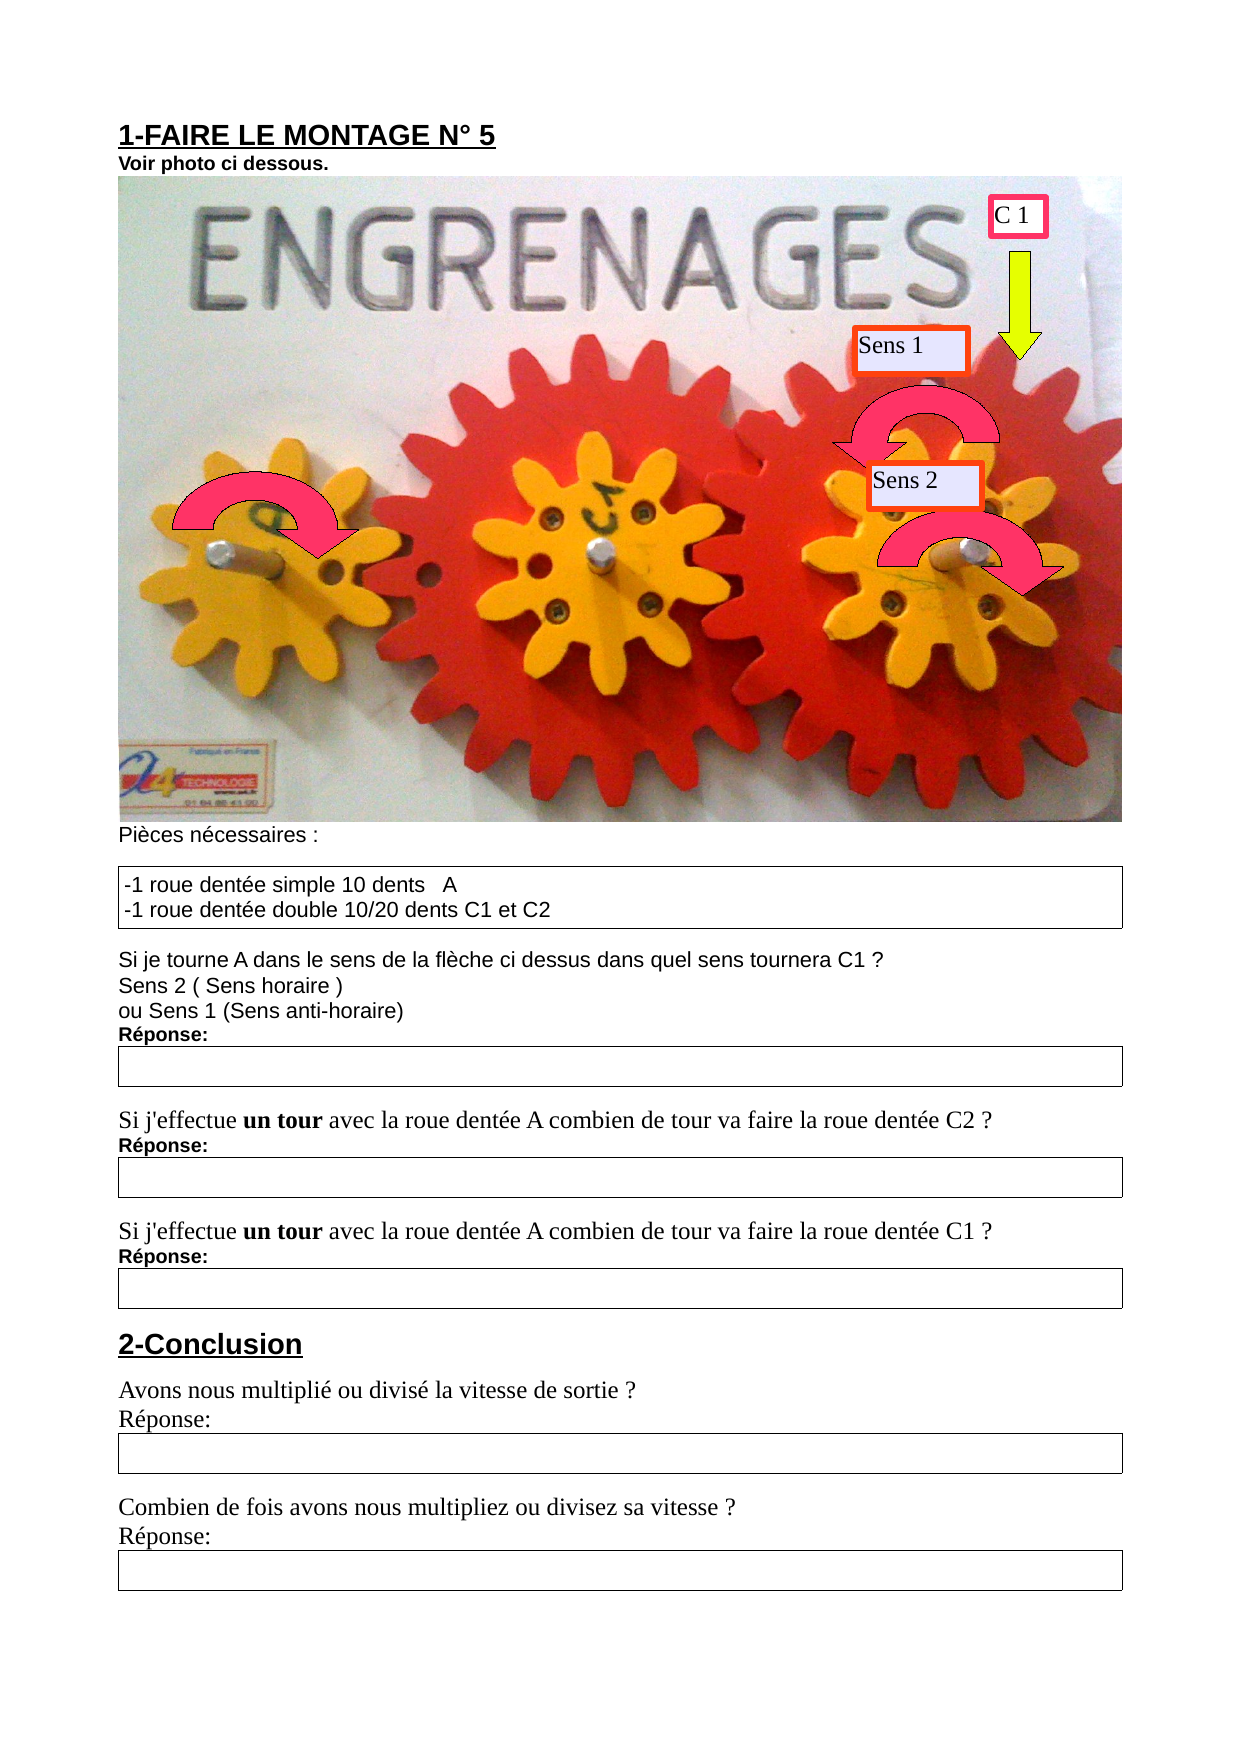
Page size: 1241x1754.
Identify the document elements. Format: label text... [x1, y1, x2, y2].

text Si j'effectue un tour avec la roue dentée A combien de tour va faire la roue dentée C2 ? [118, 1105, 1122, 1134]
table_header [119, 1551, 1122, 1590]
text 2-Conclusion [118, 1327, 1122, 1361]
table_header [119, 1269, 1122, 1308]
text Pièces nécessaires : [118, 822, 1122, 847]
text 1-FAIRE LE MONTAGE N° 5 [118, 118, 1122, 152]
text Réponse: [118, 1521, 1122, 1550]
text Sens 2 ( Sens horaire ) [118, 973, 1122, 998]
text Réponse: [118, 1134, 1122, 1157]
text Si j'effectue un tour avec la roue dentée A combien de tour va faire la roue dentée C1 ? [118, 1216, 1122, 1245]
text Si je tourne A dans le sens de la flèche ci dessus dans quel sens tournera C1 ? [118, 947, 1122, 973]
text Combien de fois avons nous multipliez ou divisez sa vitesse ? [118, 1492, 1122, 1521]
text Voir photo ci dessous. [118, 152, 1122, 174]
text Réponse: [118, 1023, 1122, 1046]
table_header [119, 1158, 1122, 1197]
text Réponse: [118, 1245, 1122, 1268]
table_header -1 roue dentée simple 10 dents A -1 roue dentée double 10/20 dents C1 et C2 [119, 867, 1122, 928]
table_header [119, 1434, 1122, 1473]
picture [118, 176, 1122, 822]
text Réponse: [118, 1404, 1122, 1433]
text ou Sens 1 (Sens anti-horaire) [118, 998, 1122, 1023]
table_header [119, 1047, 1122, 1086]
text Avons nous multiplié ou divisé la vitesse de sortie ? [118, 1375, 1122, 1404]
